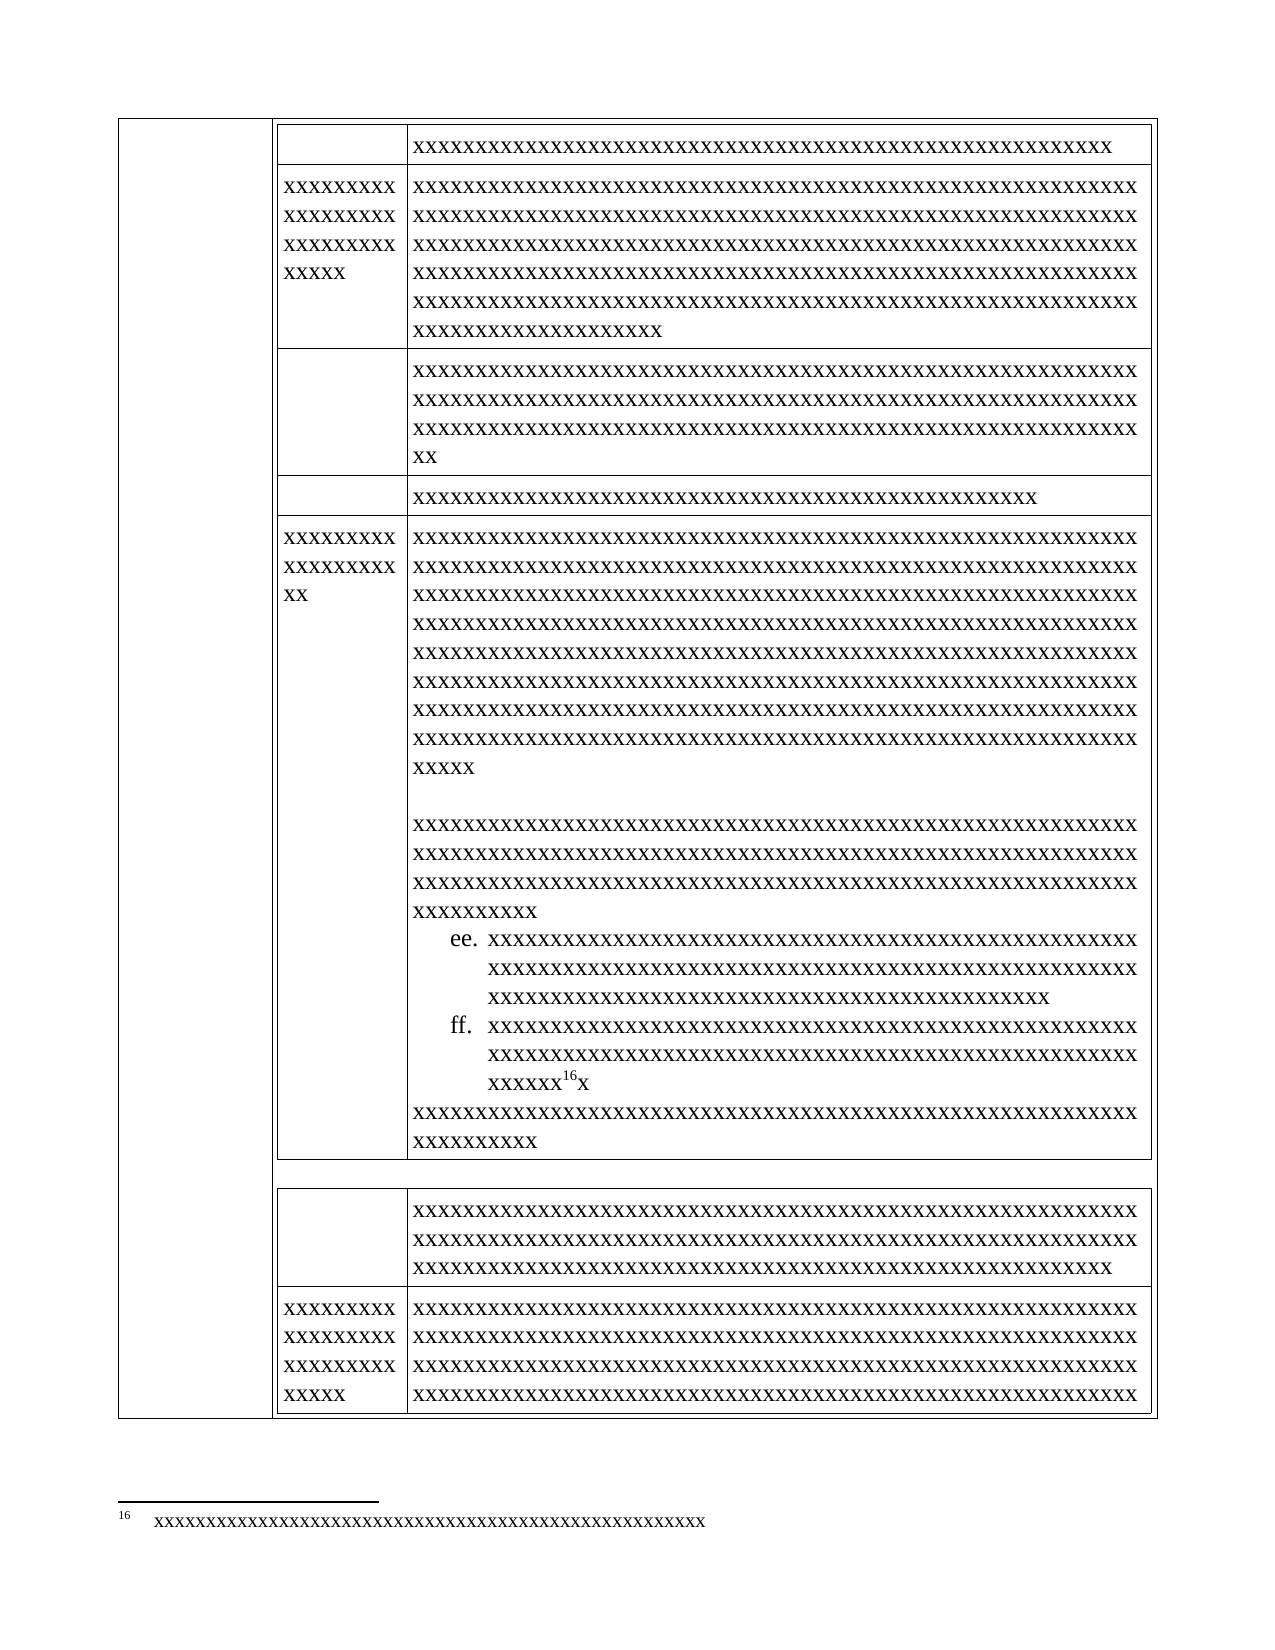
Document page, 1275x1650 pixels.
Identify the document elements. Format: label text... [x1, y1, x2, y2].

table_cell [278, 349, 407, 475]
table_cell [278, 476, 407, 515]
table_cell xxxxxxxxxxxxxxxxxxxxxxxxxxxxxxxxxxxxxxxxxxxxxxxxxxxxxxxxxxxxxxxxxxxxxxxxxxxxxxxxxxxxxxxxxxxxxxxxxxxxxxxxxxxxxxxxxxxxxxxxxxxxxxxxxxxxxxxxxxxxxxxxxxxxxxxxxxxxxxxxxxxxxxxxxxxxxxxxxxxxxxxxxxxxxxxxxxxxxxxxxxxxxxxxxxxxxxxxxxxxxxxxxxxxxxxxxxxxxxxxxxxxxxxxxxxxxxxxxxxxxxxxxxxxxxxxxxxxxxxxxxxxxxxxxxxxxxxxxxxxxxxxxxxxxx [408, 165, 1151, 348]
table_cell xxxxxxxxxxxxxxxxxxxxxxxxxxxxxxxxxxxxxxxxxxxxxxxxxxxxxxxxxxxxxxxxxxxxxxxxxxxxxxxxxxxxxxxxxxxxxxxxxxxxxxxxxxxxxxxxxxxxxxxxxxxxxxxxxxxxxxxxxxxxxxxxxxxxxxxxxxxxxxxxxxxxxxxxxxxxxxxxxxxxxxxxxxxxxxxxxxxxxxxxxxxxxxxxxxxxxxxxxxxxxxxxxxxxxxxx [408, 1287, 1151, 1412]
table_cell xxxxxxxxxxxxxxxxxxxxxxxxxxxxxxxxxxxxxxxxxxxxxxxxxx [408, 476, 1151, 515]
table_cell xxxxxxxxxxxxxxxxxxxxxxxxxxxxxxxxxxxxxxxxxxxxxxxxxxxxxxxxxxxxxxxxxxxxxxxxxxxxxxxxxxxxxxxxxxxxxxxxxxxxxxxxxxxxxxxxxxxxxxxxxxxxxxxxxxxxxxxxxxxxxxxxxxxxxxxxxxxxxxxxxxxxxxxxxxxxxxxx [408, 349, 1151, 475]
table_header [278, 125, 407, 164]
table_cell [119, 119, 272, 1418]
table_cell [273, 119, 1157, 1418]
table_header [278, 1189, 407, 1286]
table_cell xxxxxxxxxxxxxxxxxxxx [278, 516, 407, 1159]
table_cell xxxxxxxxxxxxxxxxxxxxxxxxxxxxxxxxxxxxxxxxxxxxxxxxxxxxxxxxxxxxxxxxxxxxxxxxxxxxxxxxxxxxxxxxxxxxxxxxxxxxxxxxxxxxxxxxxxxxxxxxxxxxxxxxxxxxxxxxxxxxxxxxxxxxxxxxxxxxxxxxxxxxxxxxxxxxxxxxxxxxxxxxxxxxxxxxxxxxxxxxxxxxxxxxxxxxxxxxxxxxxxxxxxxxxxxxxxxxxxxxxxxxxxxxxxxxxxxxxxxxxxxxxxxxxxxxxxxxxxxxxxxxxxxxxxxxxxxxxxxxxxxxxxxxxxxxxxxxxxxxxxxxxxxxxxxxxxxxxxxxxxxxxxxxxxxxxxxxxxxxxxxxxxxxxxxxxxxxxxxxxxxxxxxxxxxxxxxxxxxxxxxxxxxxxxxxxxxxxxxxxxxxxxxxxxxxxxxxxxxxxxxxxxxxxxxxxxxxxxxxxxxxxxxxx xxxxxxxxxxxxxxxxxxxxxxxxxxxxxxxxxxxxxxxxxxxxxxxxxxxxxxxxxxxxxxxxxxxxxxxxxxxxxxxxxxxxxxxxxxxxxxxxxxxxxxxxxxxxxxxxxxxxxxxxxxxxxxxxxxxxxxxxxxxxxxxxxxxxxxxxxxxxxxxxxxxxxxxxxxxxxxxxxxxxxxxx xxxxxxxxxxxxxxxxxxxxxxxxxxxxxxxxxxxxxxxxxxxxxxxxxxxxxxxxxxxxxxxxxxxxxxxxxxxxxxxxxxxxxxxxxxxxxxxxxxxxxxxxxxxxxxxxxxxxxxxxxxxxxxxxxxxxxxxxxxxxxxxxxxxxx xxxxxxxxxxxxxxxxxxxxxxxxxxxxxxxxxxxxxxxxxxxxxxxxxxxxxxxxxxxxxxxxxxxxxxxxxxxxxxxxxxxxxxxxxxxxxxxxxxxxxxxxxxxxxxx xxxxxxxxxxxxxxxxxxxxxxxxxxxxxxxxxxxxxxxxxxxxxxxxxxxxxxxxxxxxxxxxxxxx [408, 516, 1151, 1159]
table_cell xxxxxxxxxxxxxxxxxxxxxxxxxxxxxxxx [278, 165, 407, 348]
table_header xxxxxxxxxxxxxxxxxxxxxxxxxxxxxxxxxxxxxxxxxxxxxxxxxxxxxxxx [408, 125, 1151, 164]
table_cell xxxxxxxxxxxxxxxxxxxxxxxxxxxxxxxx [278, 1287, 407, 1412]
table_header xxxxxxxxxxxxxxxxxxxxxxxxxxxxxxxxxxxxxxxxxxxxxxxxxxxxxxxxxxxxxxxxxxxxxxxxxxxxxxxxxxxxxxxxxxxxxxxxxxxxxxxxxxxxxxxxxxxxxxxxxxxxxxxxxxxxxxxxxxxxxxxxxxxxxxxxxxxxxxxxxxxxxxxxxxxx [408, 1189, 1151, 1286]
